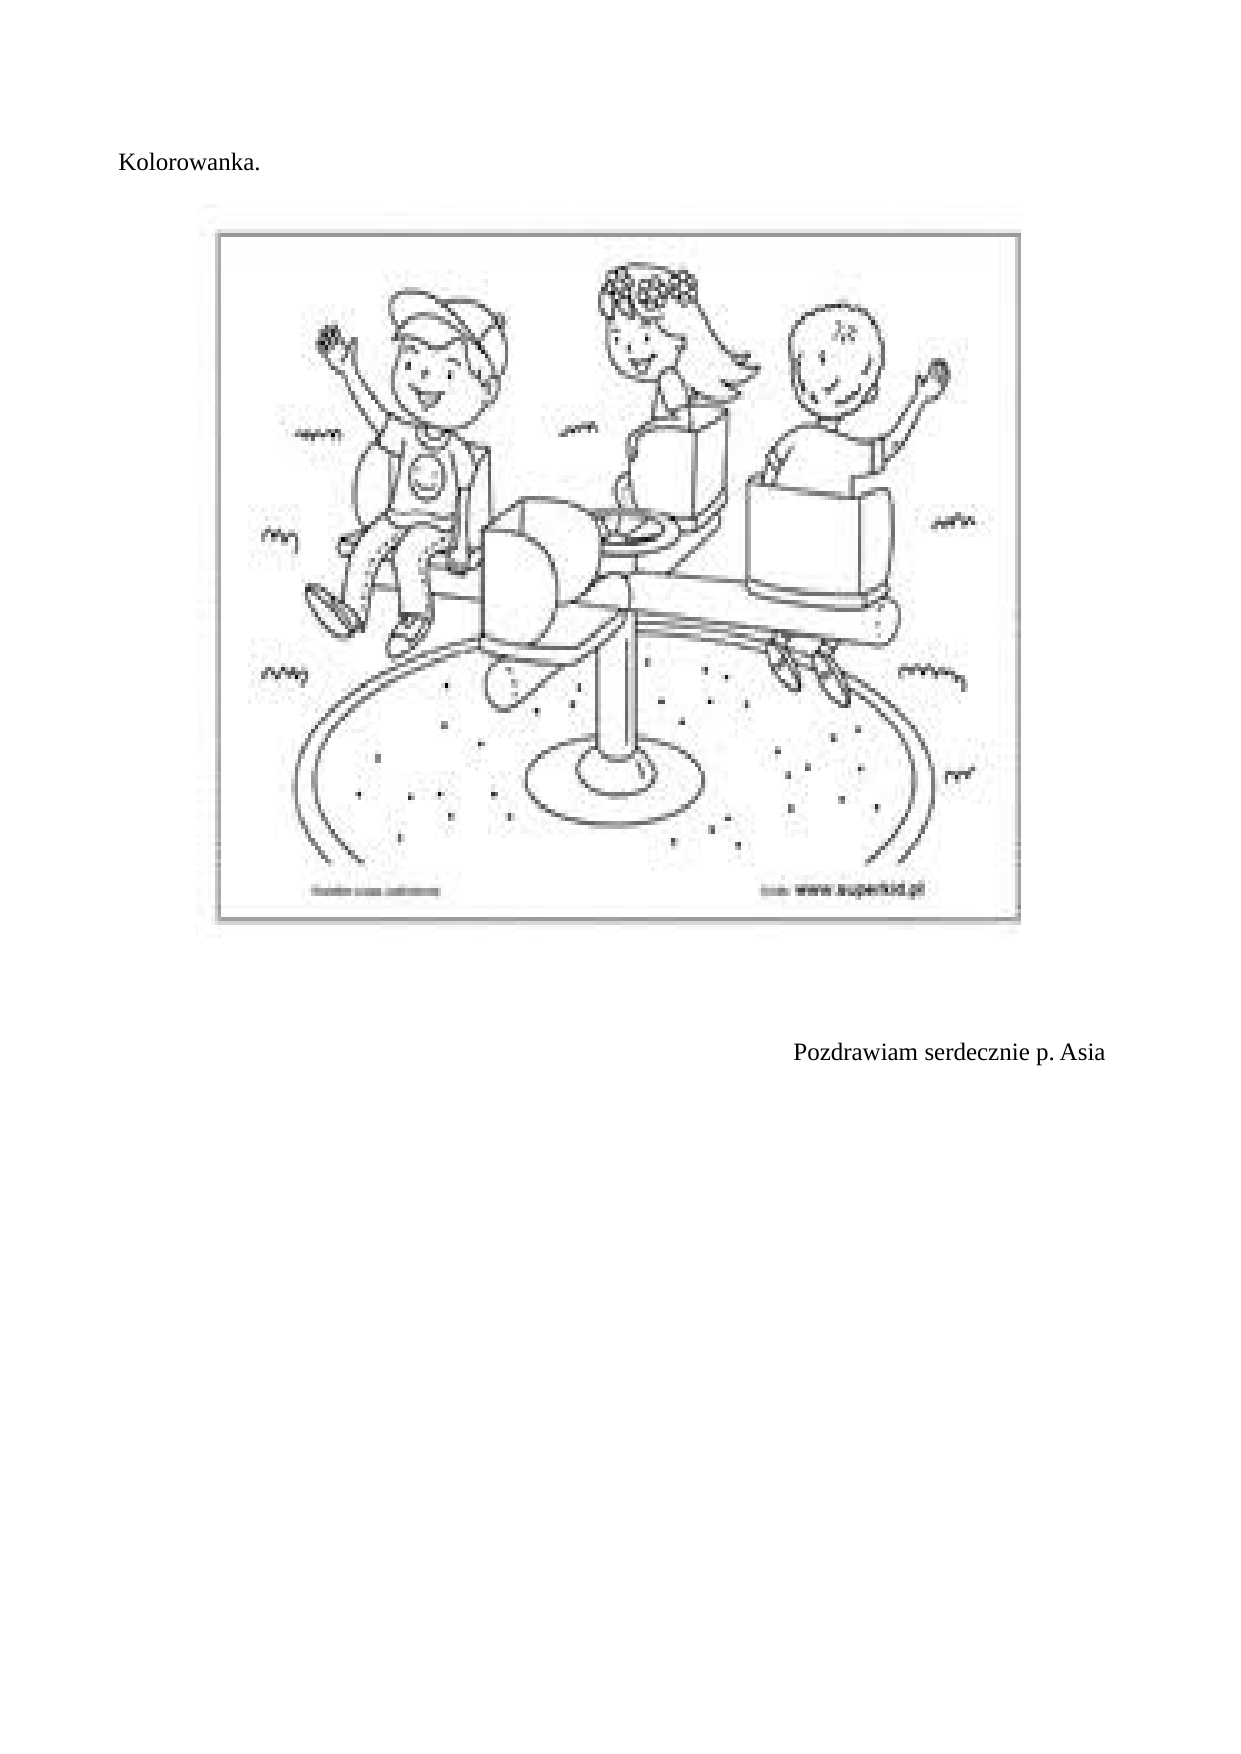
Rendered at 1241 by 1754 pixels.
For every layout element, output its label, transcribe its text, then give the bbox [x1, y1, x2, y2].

picture [195, 204, 1045, 951]
text Pozdrawiam serdecznie p. Asia [118, 1037, 1122, 1066]
text Kolorowanka. [118, 147, 1122, 176]
